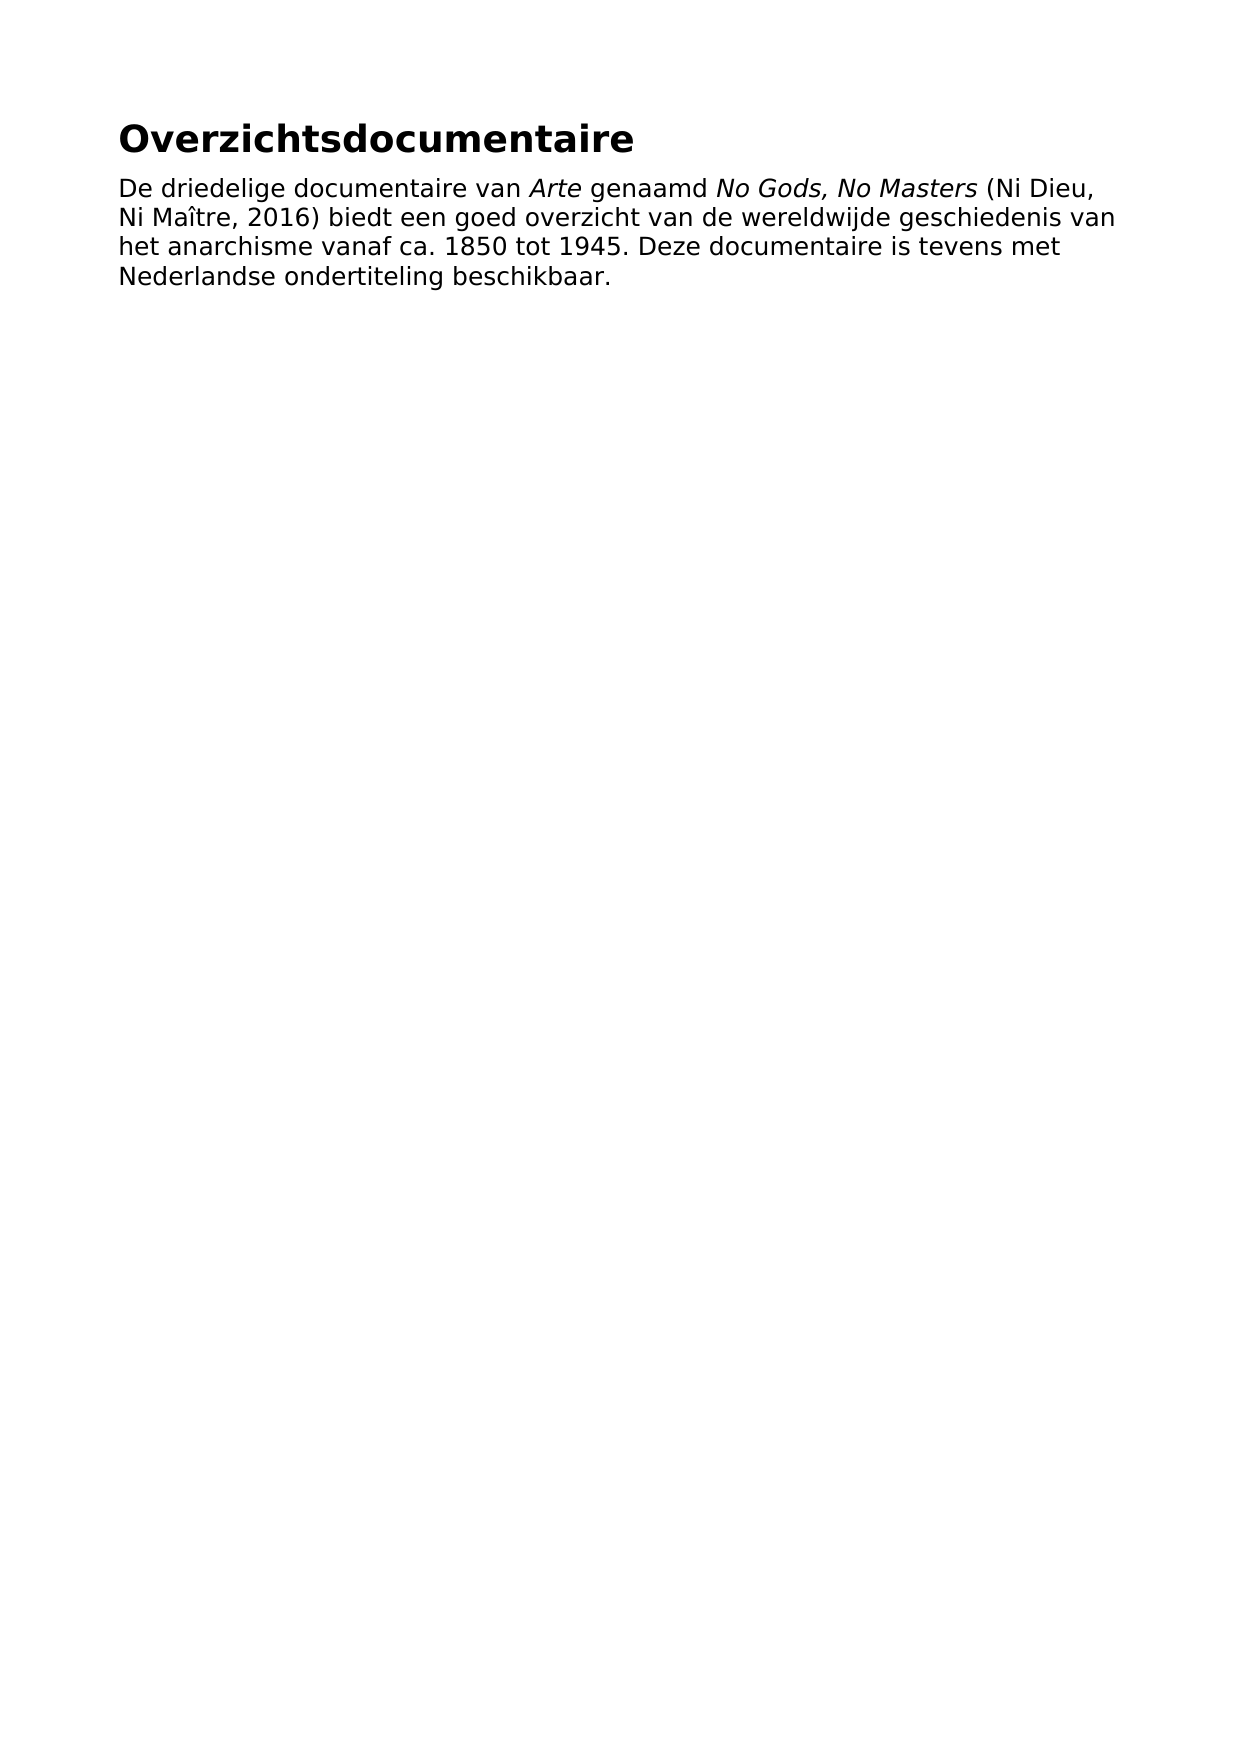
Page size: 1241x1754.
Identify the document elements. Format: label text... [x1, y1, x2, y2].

text De driedelige documentaire van Arte genaamd No Gods, No Masters (Ni Dieu, Ni Maître, 2016) biedt een goed overzicht van de wereldwijde geschiedenis van het anarchisme vanaf ca. 1850 tot 1945. Deze documentaire is tevens met Nederlandse ondertiteling beschikbaar. [118, 174, 1122, 291]
subtitle Overzichtsdocumentaire [118, 118, 1122, 162]
